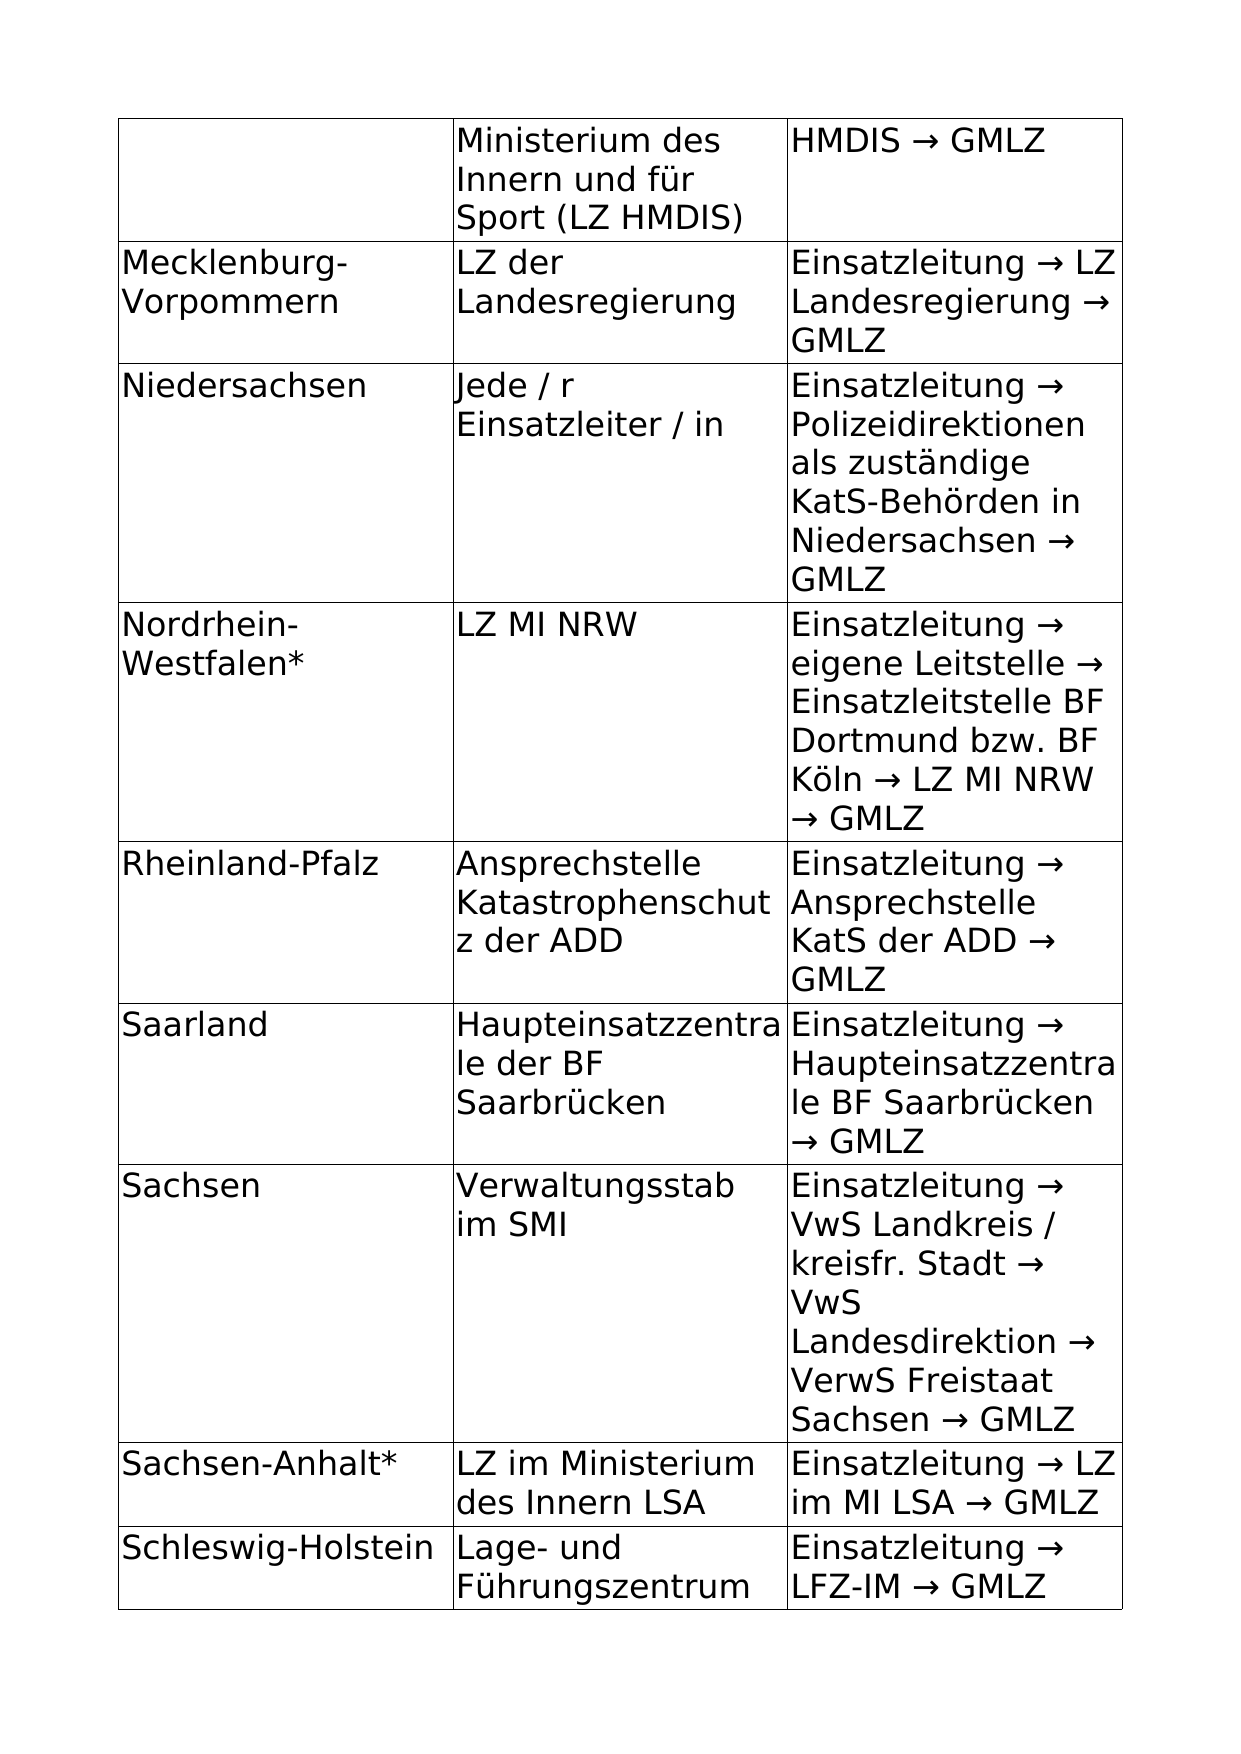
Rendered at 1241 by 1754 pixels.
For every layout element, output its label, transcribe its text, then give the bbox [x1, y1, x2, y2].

table_cell Einsatzleitung → LFZ-IM → GMLZ [788, 1527, 1122, 1609]
table_cell Einsatzleitung → LZ im MI LSA → GMLZ [788, 1443, 1122, 1526]
table_cell Sachsen-Anhalt* [119, 1443, 453, 1526]
table_cell Nordrhein-Westfalen* [119, 603, 453, 841]
table_cell Mecklenburg-Vorpommern [119, 242, 453, 363]
table_cell Ansprechstelle Katastrophenschutz der ADD [454, 842, 787, 1003]
table_cell Haupteinsatzzentrale der BF Saarbrücken [454, 1004, 787, 1164]
table_cell HMDIS → GMLZ [788, 119, 1122, 241]
table_cell Ministerium des Innern und für Sport (LZ HMDIS) [454, 119, 787, 241]
table_cell Saarland [119, 1004, 453, 1164]
table_cell Lage- und Führungszentrum [454, 1527, 787, 1609]
table_cell Einsatzleitung → Polizeidirektionen als zuständige KatS-Behörden in Niedersachsen → GMLZ [788, 364, 1122, 602]
table_cell Sachsen [119, 1165, 453, 1442]
table_cell Einsatzleitung → Haupteinsatzzentrale BF Saarbrücken → GMLZ [788, 1004, 1122, 1164]
table_cell LZ im Ministerium des Innern LSA [454, 1443, 787, 1526]
table_cell Einsatzleitung → VwS Landkreis / kreisfr. Stadt → VwS Landesdirektion → VerwS Freistaat Sachsen → GMLZ [788, 1165, 1122, 1442]
table_cell Jede / r Einsatzleiter / in [454, 364, 787, 602]
table_cell Einsatzleitung → eigene Leitstelle → Einsatzleitstelle BF Dortmund bzw. BF Köln → LZ MI NRW → GMLZ [788, 603, 1122, 841]
table_cell Rheinland-Pfalz [119, 842, 453, 1003]
table_cell Einsatzleitung → LZ Landesregierung → GMLZ [788, 242, 1122, 363]
table_cell Niedersachsen [119, 364, 453, 602]
table_cell Einsatzleitung → Ansprechstelle KatS der ADD → GMLZ [788, 842, 1122, 1003]
table_cell LZ der Landesregierung [454, 242, 787, 363]
table_cell Verwaltungsstab im SMI [454, 1165, 787, 1442]
table_cell Schleswig-Holstein [119, 1527, 453, 1609]
table_cell [119, 119, 453, 241]
table_cell LZ MI NRW [454, 603, 787, 841]
